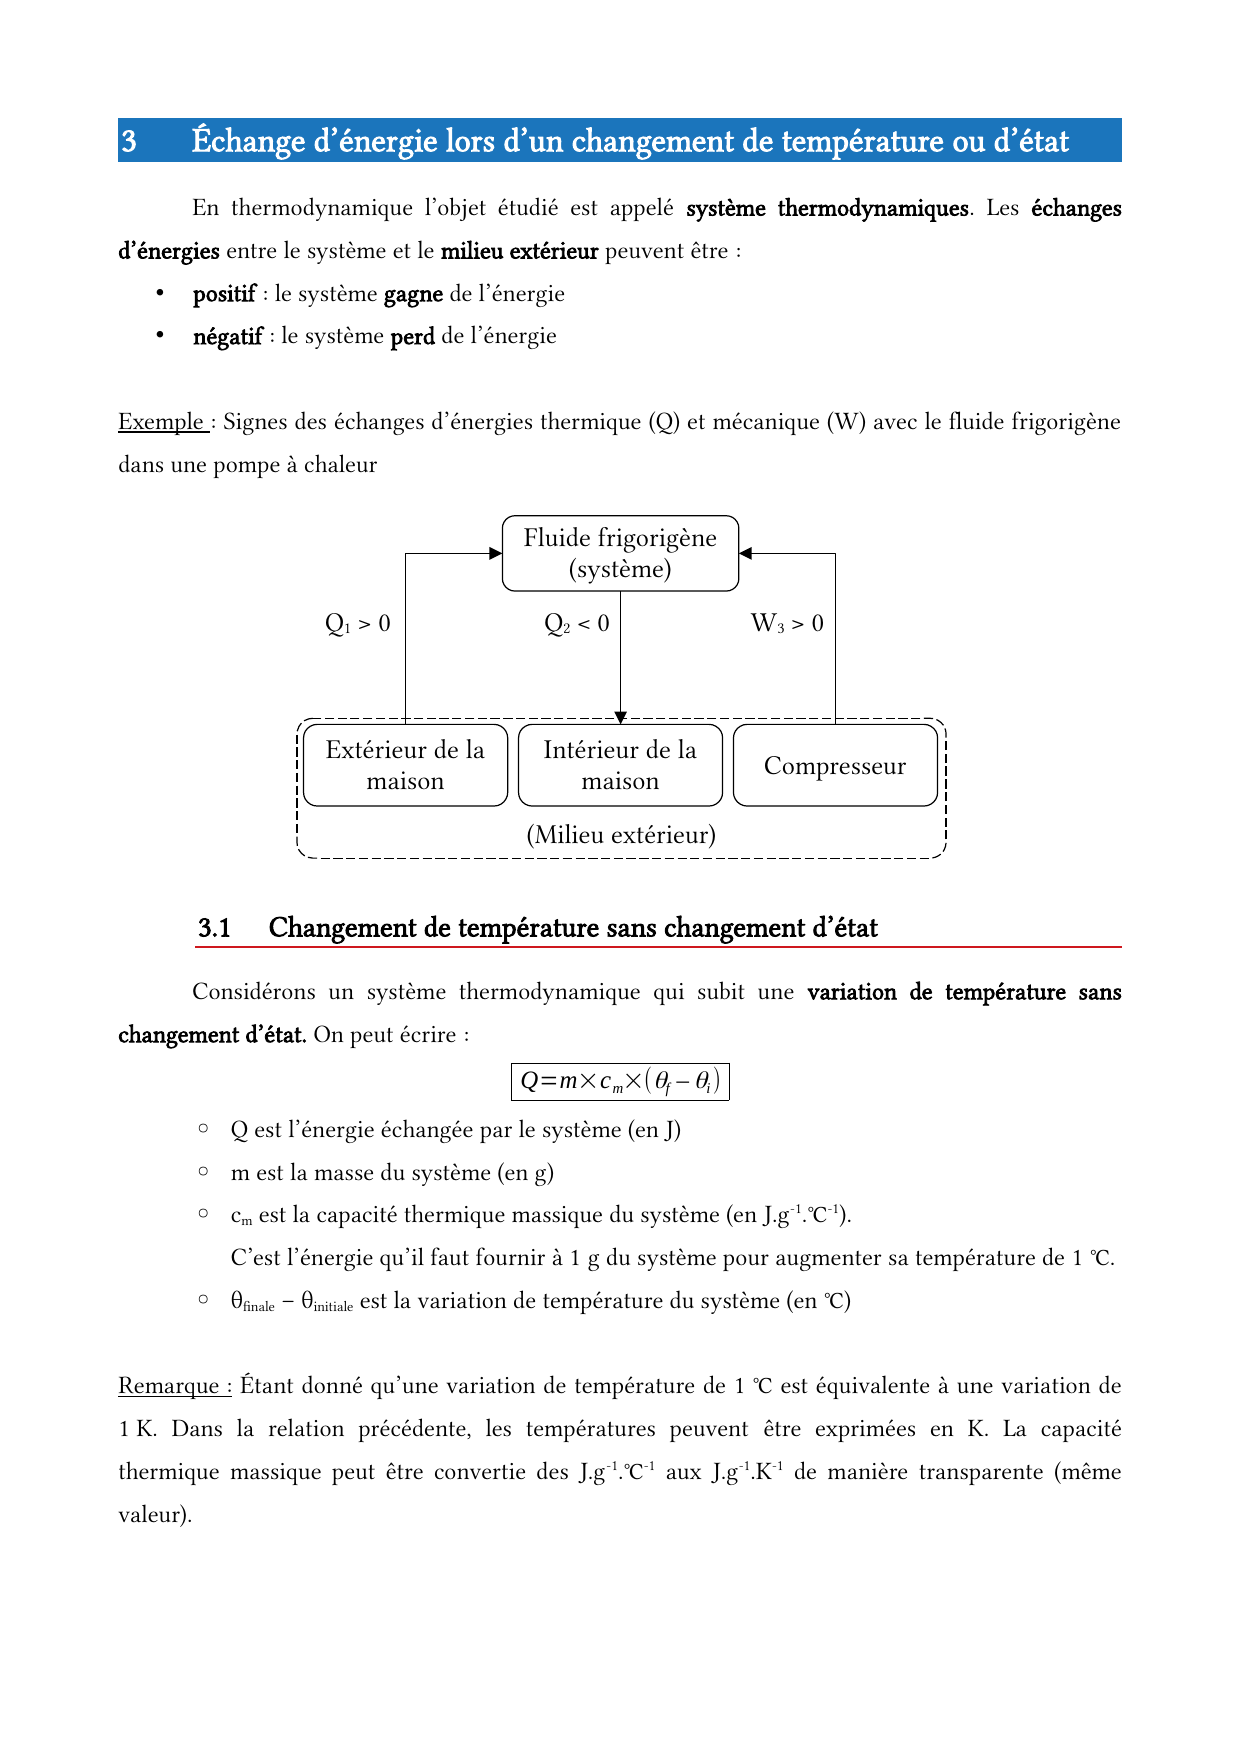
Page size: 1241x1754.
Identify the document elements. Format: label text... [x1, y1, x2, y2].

list θfinale – θinitiale est la variation de température du système (en °C) [193, 1286, 1122, 1314]
list négatif : le système perd de l’énergie [156, 321, 1122, 350]
text Considérons un système thermodynamique qui subit une variation de température sans changement d’état. On peut écrire : [118, 977, 1122, 1048]
subtitle Échange d’énergie lors d’un changement de température ou d’état [118, 118, 1122, 162]
list positif : le système gagne de l’énergie [156, 279, 1122, 307]
subtitle Changement de température sans changement d’état [195, 907, 1122, 946]
text En thermodynamique l’objet étudié est appelé système thermodynamiques. Les échanges d’énergies entre le système et le milieu extérieur peuvent être : [118, 193, 1122, 264]
text Remarque : Étant donné qu’une variation de température de 1 °C est équivalente à une variation de 1 K. Dans la relation précédente, les températures peuvent être exprimées en K. La capacité thermique massique peut être convertie des J.g-1.°C-1 aux J.g-1.K-1 de manière transparente (même valeur). [118, 1372, 1122, 1528]
list cm est la capacité thermique massique du système (en J.g-1.°C-1). [193, 1200, 1122, 1229]
text Exemple : Signes des échanges d’énergies thermique (Q) et mécanique (W) avec le fluide frigorigène dans une pompe à chaleur [118, 407, 1122, 478]
list C’est l’énergie qu’il faut fournir à 1 g du système pour augmenter sa température de 1 °C. [193, 1243, 1122, 1272]
list m est la masse du système (en g) [193, 1157, 1122, 1186]
list Q est l’énergie échangée par le système (en J) [193, 1115, 1122, 1143]
